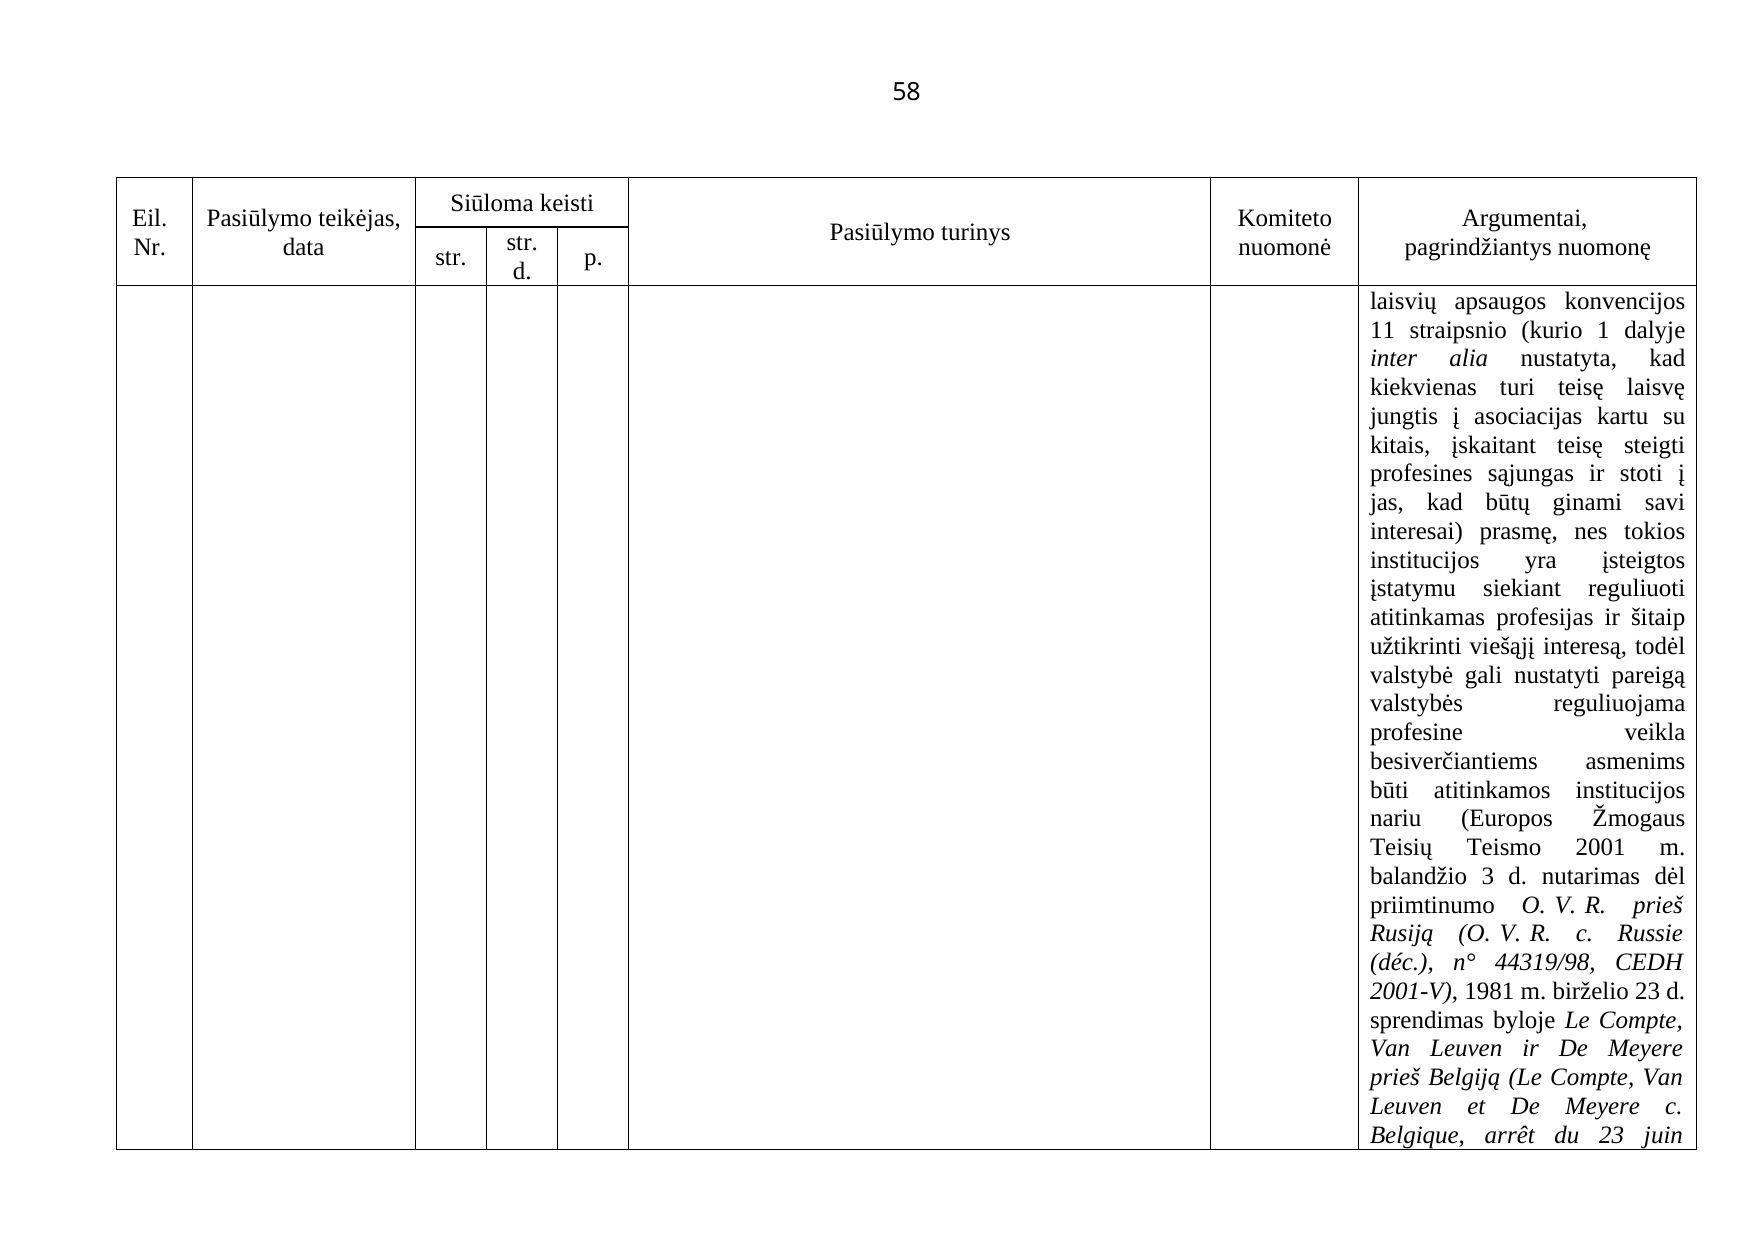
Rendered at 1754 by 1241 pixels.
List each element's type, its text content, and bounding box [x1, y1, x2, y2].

table_cell [487, 286, 557, 1148]
table_cell [117, 286, 192, 1148]
table_header Komiteto nuomonė [1211, 178, 1358, 285]
table_cell [629, 286, 1210, 1148]
table_header Pasiūlymo turinys [629, 178, 1210, 285]
table_cell [193, 286, 415, 1148]
table_cell str. d. [487, 228, 557, 285]
table_header Pasiūlymo teikėjas, data [193, 178, 415, 285]
table_cell p. [558, 228, 628, 285]
table_header Eil. Nr. [117, 178, 192, 285]
table_cell [558, 286, 628, 1148]
table_cell laisvių apsaugos konvencijos 11 straipsnio (kurio 1 dalyje inter alia nustatyta, kad kiekvienas turi teisę laisvę jungtis į asociacijas kartu su kitais, įskaitant teisę steigti profesines sąjungas ir stoti į jas, kad būtų ginami savi interesai) prasmę, nes tokios institucijos yra įsteigtos įstatymu siekiant reguliuoti atitinkamas profesijas ir šitaip užtikrinti viešąjį interesą, todėl valstybė gali nustatyti pareigą valstybės reguliuojama profesine veikla besiverčiantiems asmenims būti atitinkamos institucijos nariu (Europos Žmogaus Teisių Teismo 2001 m. balandžio 3 d. nutarimas dėl priimtinumo O. V. R. prieš Rusiją (O. V. R. c. Russie (déc.), n° 44319/98, CEDH 2001-V), 1981 m. birželio 23 d. sprendimas byloje Le Compte, Van Leuven ir De Meyere prieš Belgiją (Le Compte, Van Leuven et De Meyere c. Belgique, arrêt du 23 juin [1359, 286, 1696, 1148]
table_cell str. [416, 228, 486, 285]
table_cell [416, 286, 486, 1148]
table_header Siūloma keisti [416, 178, 628, 226]
table_cell [1211, 286, 1358, 1148]
table_header Argumentai, pagrindžiantys nuomonę [1359, 178, 1696, 285]
